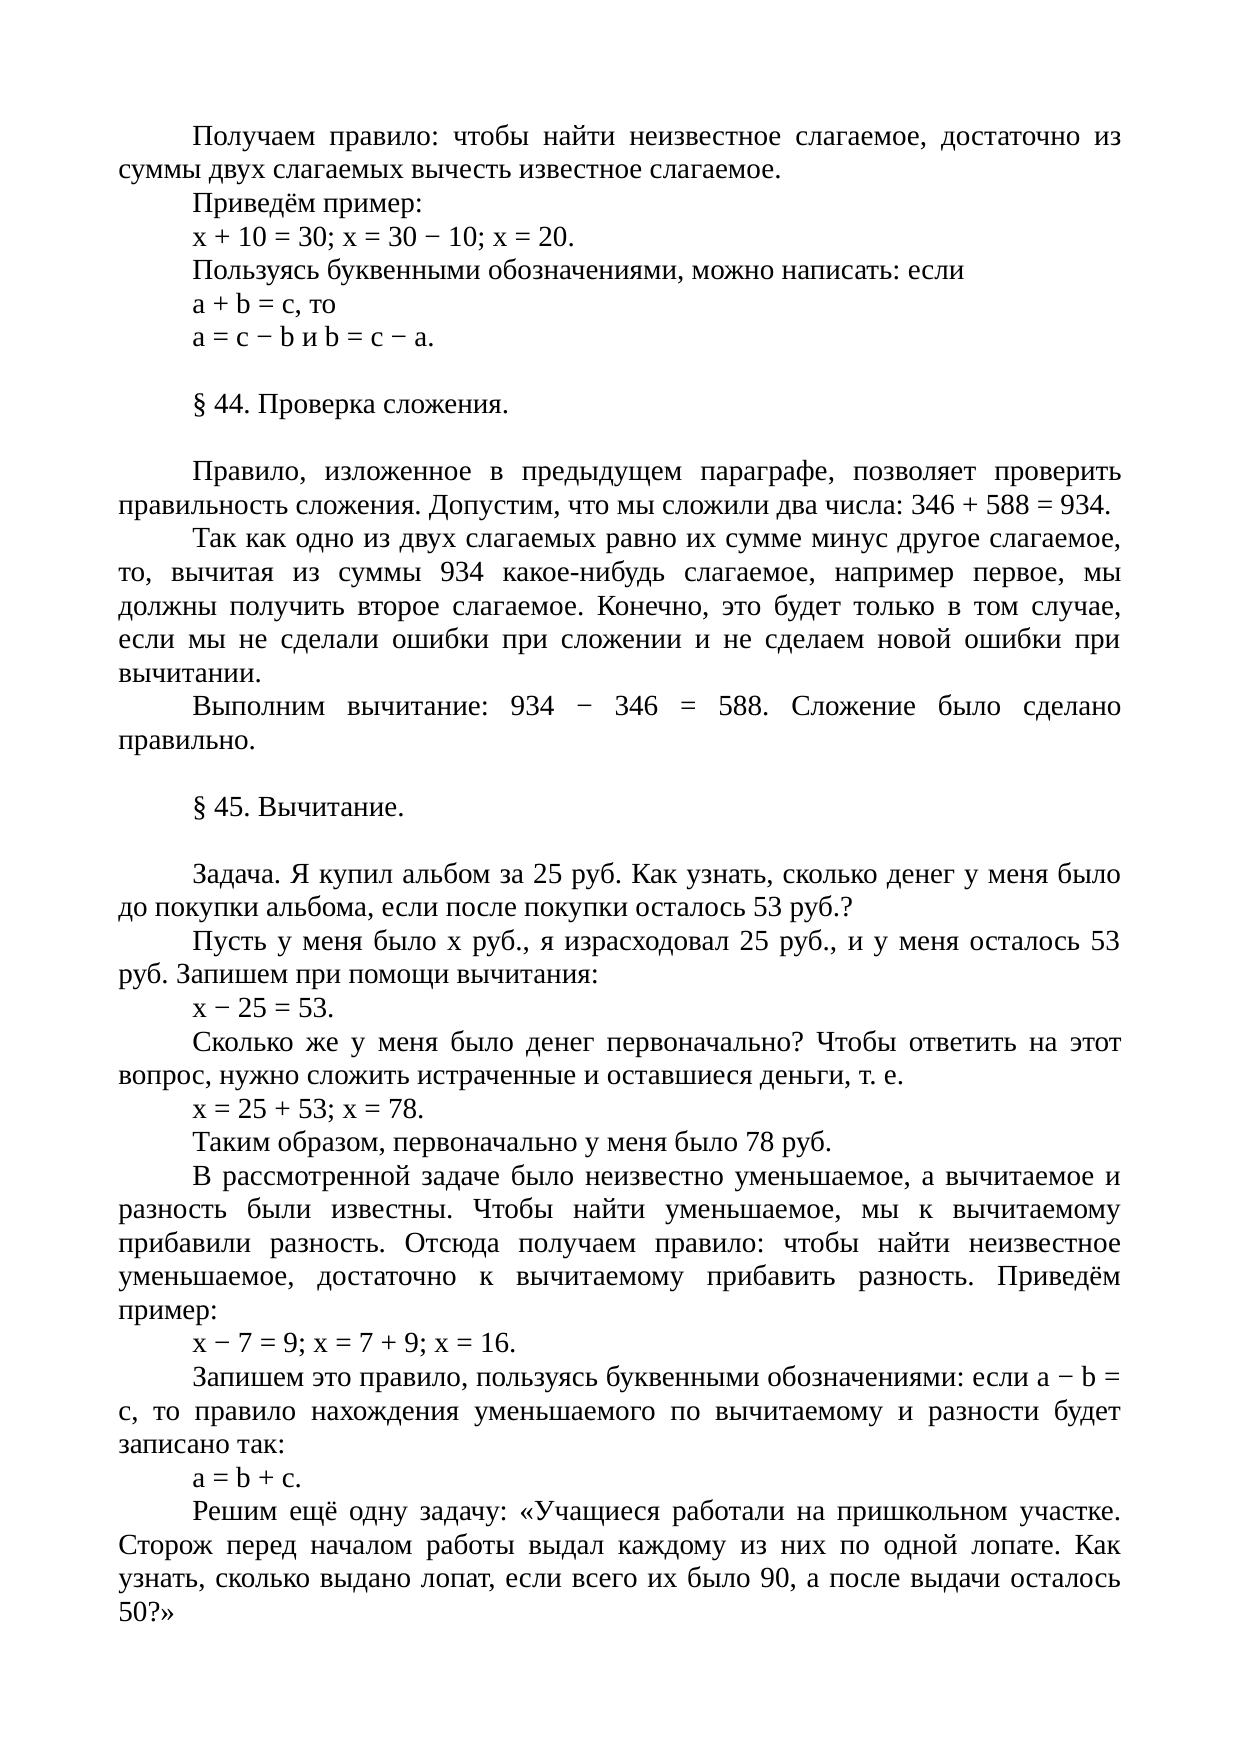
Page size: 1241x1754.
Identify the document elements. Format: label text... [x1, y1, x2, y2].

text Задача. Я купил альбом за 25 руб. Как узнать, сколько денег у меня было до покупки альбома, если после покупки осталось 53 руб.? [118, 856, 1122, 923]
text х + 10 = 30; х = 30 − 10; х = 20. [118, 219, 1122, 252]
text а + b = с, то [118, 286, 1122, 319]
text В рассмотренной задаче было неизвестно уменьшаемое, а вычитаемое и разность были известны. Чтобы найти уменьшаемое, мы к вычитаемому прибавили разность. Отсюда получаем правило: чтобы найти неизвестное уменьшаемое, достаточно к вычитаемому прибавить разность. Приведём пример: [118, 1158, 1122, 1326]
text § 44. Проверка сложения. [118, 386, 1122, 420]
text Выполним вычитание: 934 − 346 = 588. Сложение было сделано правильно. [118, 688, 1122, 755]
text Таким образом, первоначально у меня было 78 руб. [118, 1124, 1122, 1158]
text Пусть у меня было х руб., я израсходовал 25 руб., и у меня осталось 53 руб. Запишем при помощи вычитания: [118, 923, 1122, 990]
text х − 7 = 9; х = 7 + 9; х = 16. [118, 1326, 1122, 1359]
text Правило, изложенное в предыдущем параграфе, позволяет проверить правильность сложения. Допустим, что мы сложили два числа: 346 + 588 = 934. [118, 453, 1122, 521]
text х − 25 = 53. [118, 990, 1122, 1024]
text Приведём пример: [118, 185, 1122, 219]
text а = с − b и b = с − а. [118, 319, 1122, 353]
text Запишем это правило, пользуясь буквенными обозначениями: если а − b = с, то правило нахождения уменьшаемого по вычитаемому и разности будет записано так: [118, 1359, 1122, 1460]
text Получаем правило: чтобы найти неизвестное слагаемое, достаточно из суммы двух слагаемых вычесть известное слагаемое. [118, 118, 1122, 185]
text Так как одно из двух слагаемых равно их сумме минус другое слагаемое, то, вычитая из суммы 934 какое-нибудь слагаемое, например первое, мы должны получить второе слагаемое. Конечно, это будет только в том случае, если мы не сделали ошибки при сложении и не сделаем новой ошибки при вычитании. [118, 521, 1122, 688]
text Решим ещё одну задачу: «Учащиеся работали на пришкольном участке. Сторож перед началом работы выдал каждому из них по одной лопате. Как узнать, сколько выдано лопат, если всего их было 90, а после выдачи осталось 50?» [118, 1493, 1122, 1627]
text х = 25 + 53; х = 78. [118, 1091, 1122, 1124]
text а = b + с. [118, 1460, 1122, 1493]
text Сколько же у меня было денег первоначально? Чтобы ответить на этот вопрос, нужно сложить истраченные и оставшиеся деньги, т. е. [118, 1024, 1122, 1091]
text § 45. Вычитание. [118, 789, 1122, 822]
text Пользуясь буквенными обозначениями, можно написать: если [118, 252, 1122, 286]
